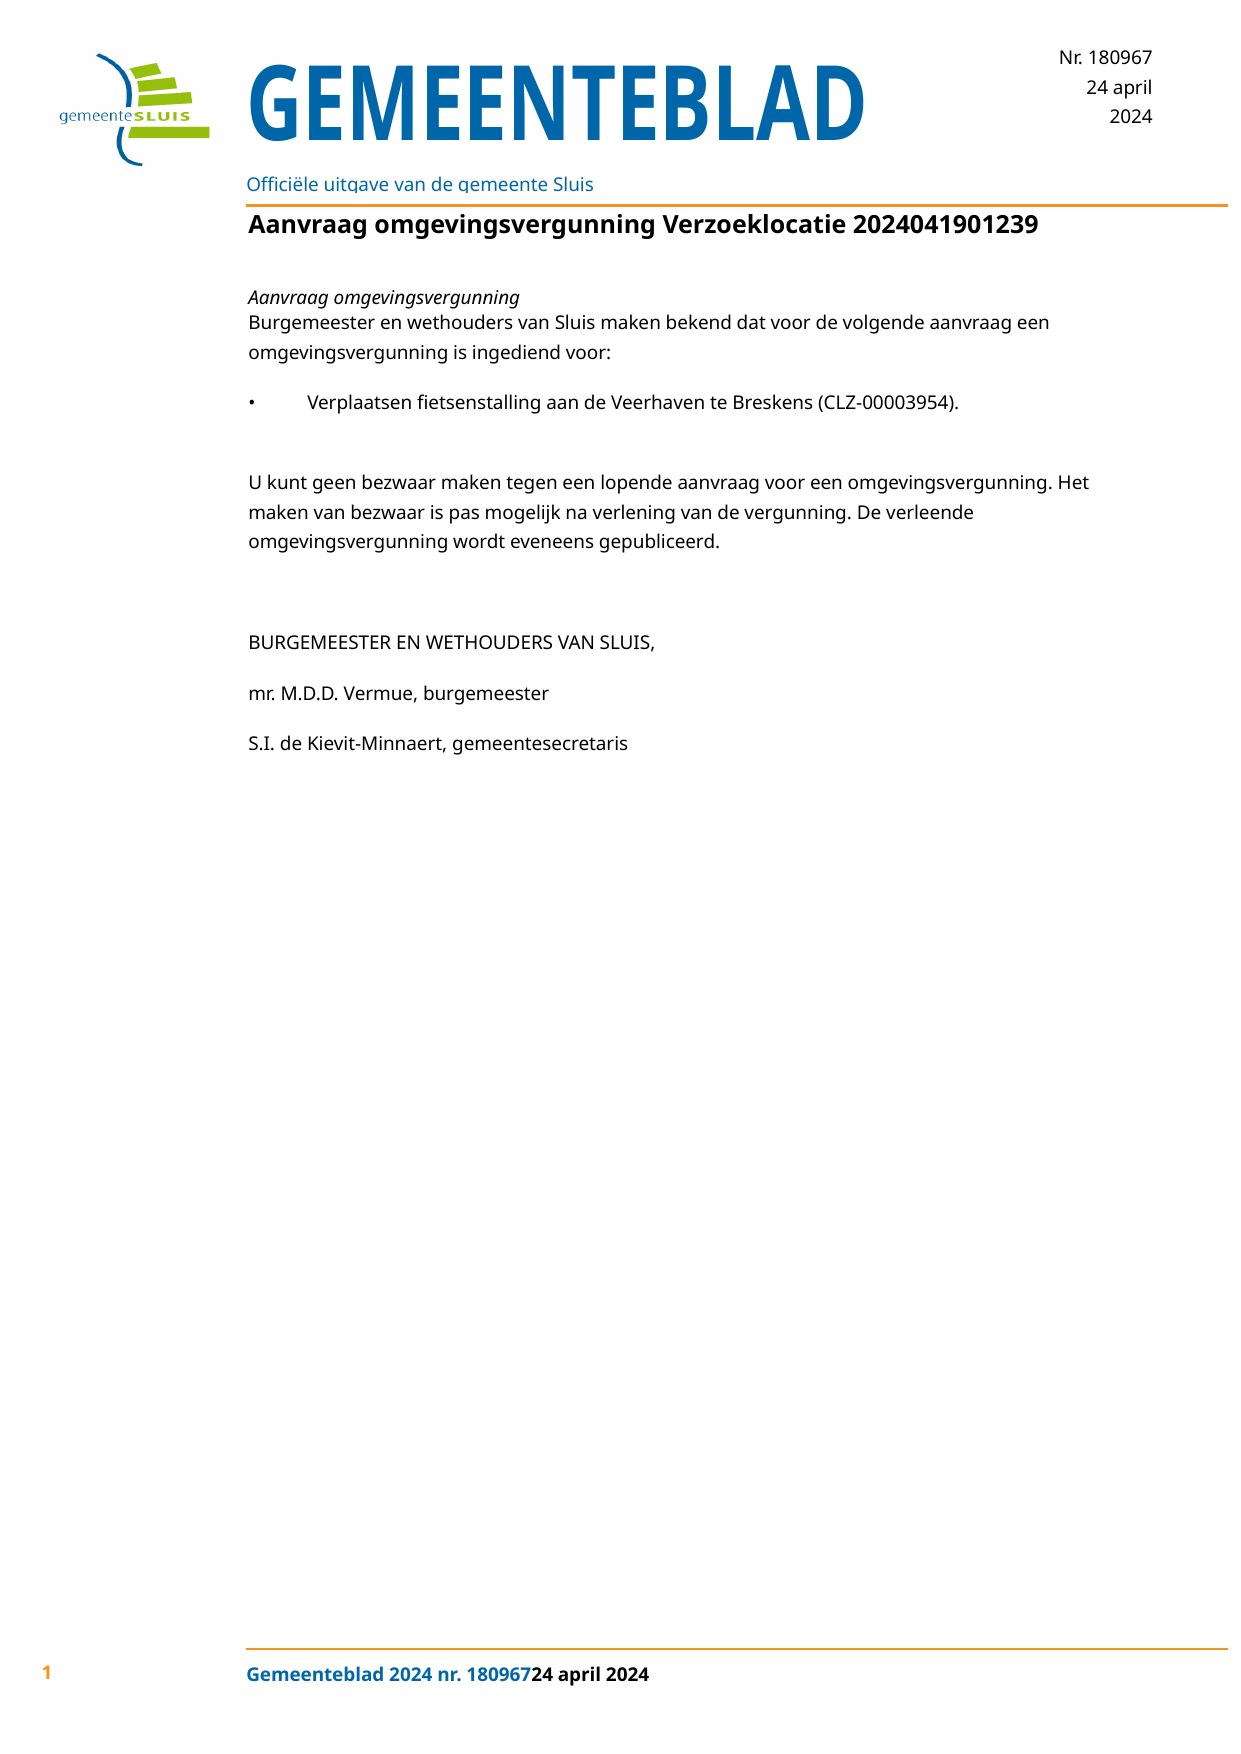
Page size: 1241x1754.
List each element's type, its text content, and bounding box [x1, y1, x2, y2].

text U kunt geen bezwaar maken tegen een lopende aanvraag voor een omgevingsvergunning. Het maken van bezwaar is pas mogelijk na verlening van de vergunning. De verleende omgevingsvergunning wordt eveneens gepubliceerd. [248, 469, 1152, 554]
picture [41, 47, 231, 172]
text Aanvraag omgevingsvergunning Verzoeklocatie 2024041901239 [248, 207, 1152, 241]
text BURGEMEESTER EN WETHOUDERS VAN SLUIS, [248, 629, 1152, 655]
text Aanvraag omgevingsvergunning [248, 284, 1152, 309]
list Verplaatsen fietsenstalling aan de Veerhaven te Breskens (CLZ-00003954). [248, 389, 1152, 415]
text S.I. de Kievit-Minnaert, gemeentesecretaris [248, 730, 1152, 756]
text mr. M.D.D. Vermue, burgemeester [248, 680, 1152, 706]
text Burgemeester en wethouders van Sluis maken bekend dat voor de volgende aanvraag een omgevingsvergunning is ingediend voor: [248, 309, 1152, 365]
